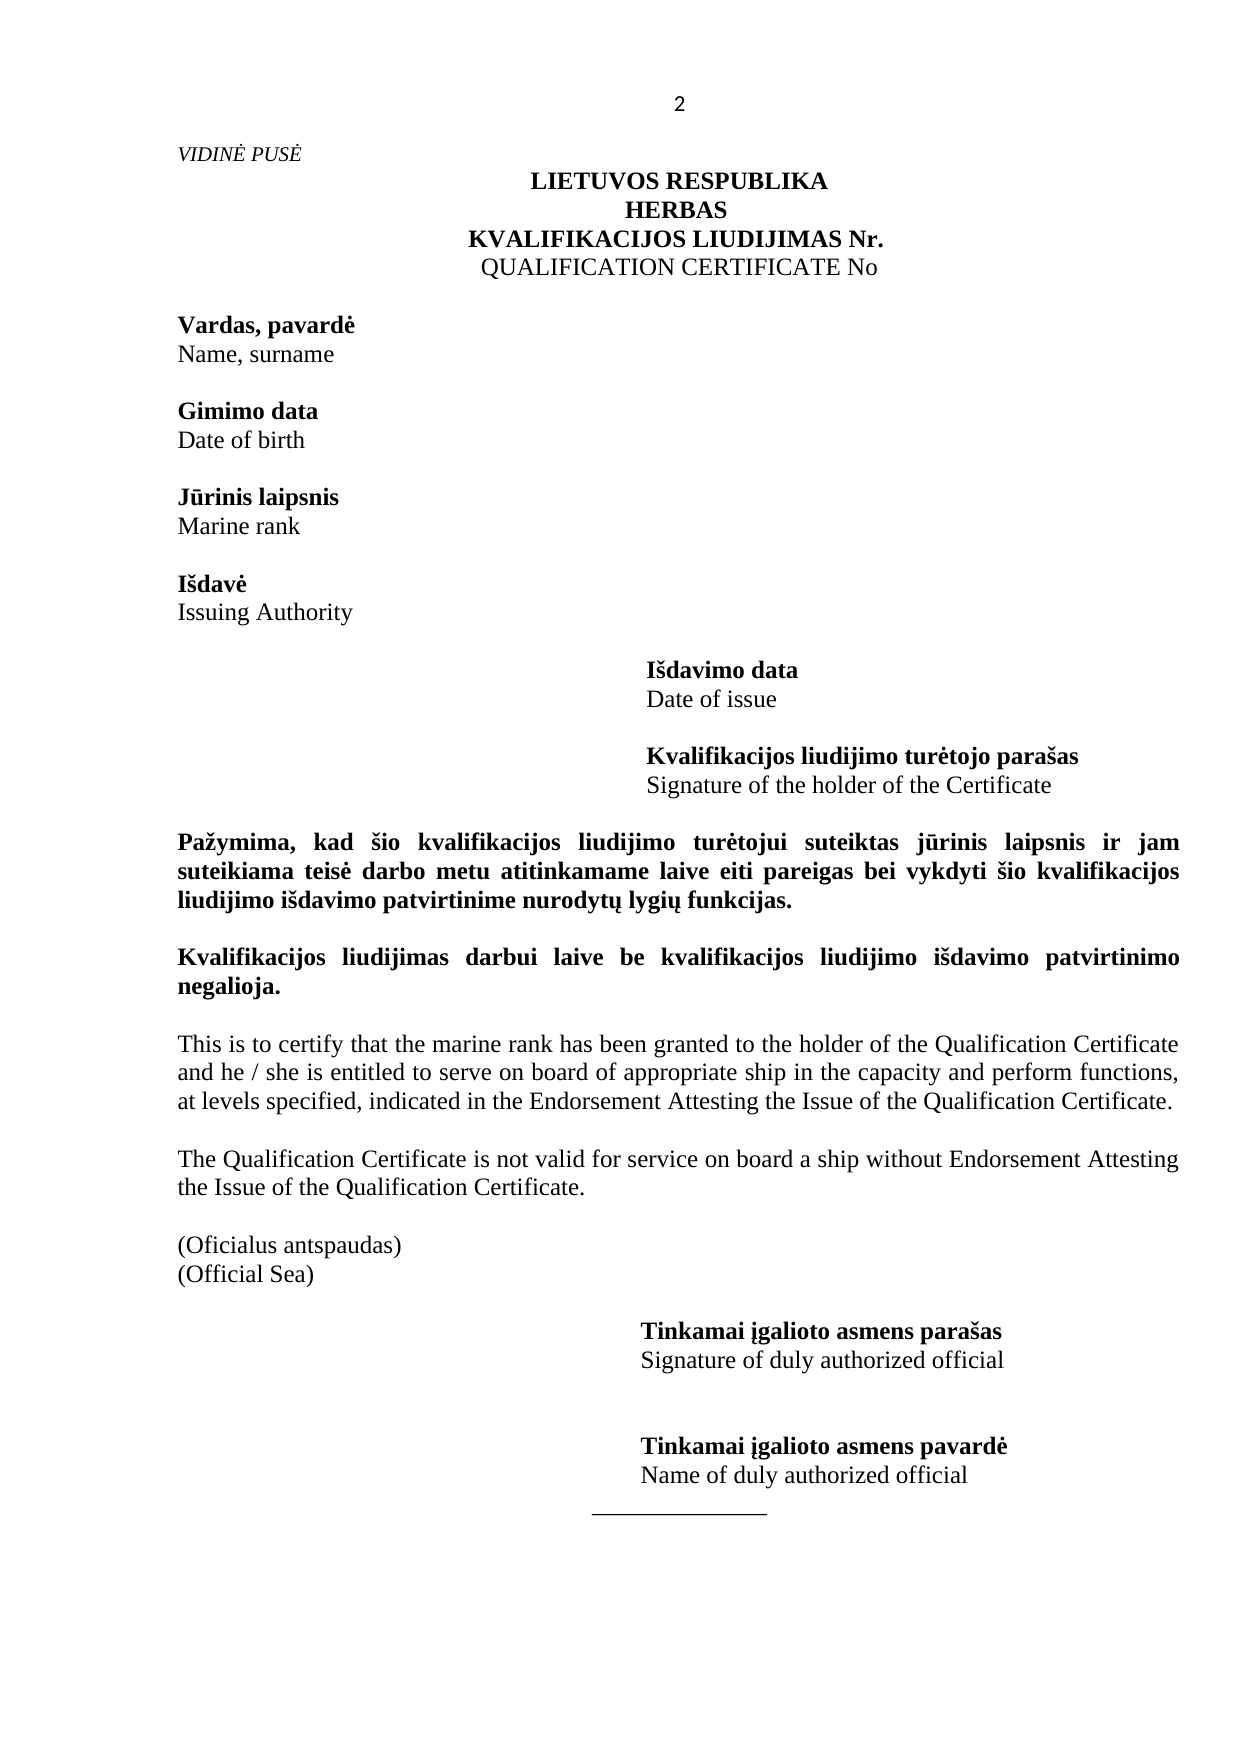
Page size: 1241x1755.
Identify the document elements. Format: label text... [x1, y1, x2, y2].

text Name, surname [177, 339, 1181, 367]
text The Qualification Certificate is not valid for service on board a ship without Endorsement Attesting the Issue of the Qualification Certificate. [177, 1144, 1181, 1201]
text Jūrinis laipsnis [177, 482, 1181, 511]
text Name of duly authorized official [177, 1460, 1181, 1489]
text Kvalifikacijos liudijimo turėtojo parašas [177, 741, 1181, 770]
text Išdavimo data [177, 655, 1181, 684]
text (Oficialus antspaudas) [177, 1230, 1181, 1259]
text Kvalifikacijos liudijimas darbui laive be kvalifikacijos liudijimo išdavimo patvirtinimo negalioja. [177, 942, 1181, 1000]
text KVALIFIKACIJOS LIUDIJIMAS Nr. [177, 224, 1181, 252]
text Date of issue [177, 684, 1181, 712]
text VIDINĖ PUSĖ [177, 142, 1181, 166]
text Date of birth [177, 425, 1181, 454]
text ______________ [177, 1489, 1181, 1517]
text Tinkamai įgalioto asmens parašas [177, 1316, 1181, 1345]
text This is to certify that the marine rank has been granted to the holder of the Qualification Certificate and he / she is entitled to serve on board of appropriate ship in the capacity and perform functions, at levels specified, indicated in the Endorsement Attesting the Issue of the Qualification Certificate. [177, 1029, 1181, 1115]
text QUALIFICATION CERTIFICATE No [177, 252, 1181, 281]
text HERBAS [177, 195, 1181, 224]
text Pažymima, kad šio kvalifikacijos liudijimo turėtojui suteiktas jūrinis laipsnis ir jam suteikiama teisė darbo metu atitinkamame laive eiti pareigas bei vykdyti šio kvalifikacijos liudijimo išdavimo patvirtinime nurodytų lygių funkcijas. [177, 827, 1181, 914]
text Signature of the holder of the Certificate [177, 770, 1181, 799]
text Vardas, pavardė [177, 310, 1181, 339]
text Gimimo data [177, 396, 1181, 425]
text LIETUVOS RESPUBLIKA [177, 166, 1181, 195]
text Išdavė [177, 569, 1181, 597]
text Tinkamai įgalioto asmens pavardė [177, 1431, 1181, 1460]
text Signature of duly authorized official [177, 1345, 1181, 1374]
text Issuing Authority [177, 597, 1181, 626]
text Marine rank [177, 511, 1181, 540]
text (Official Sea) [177, 1259, 1181, 1287]
